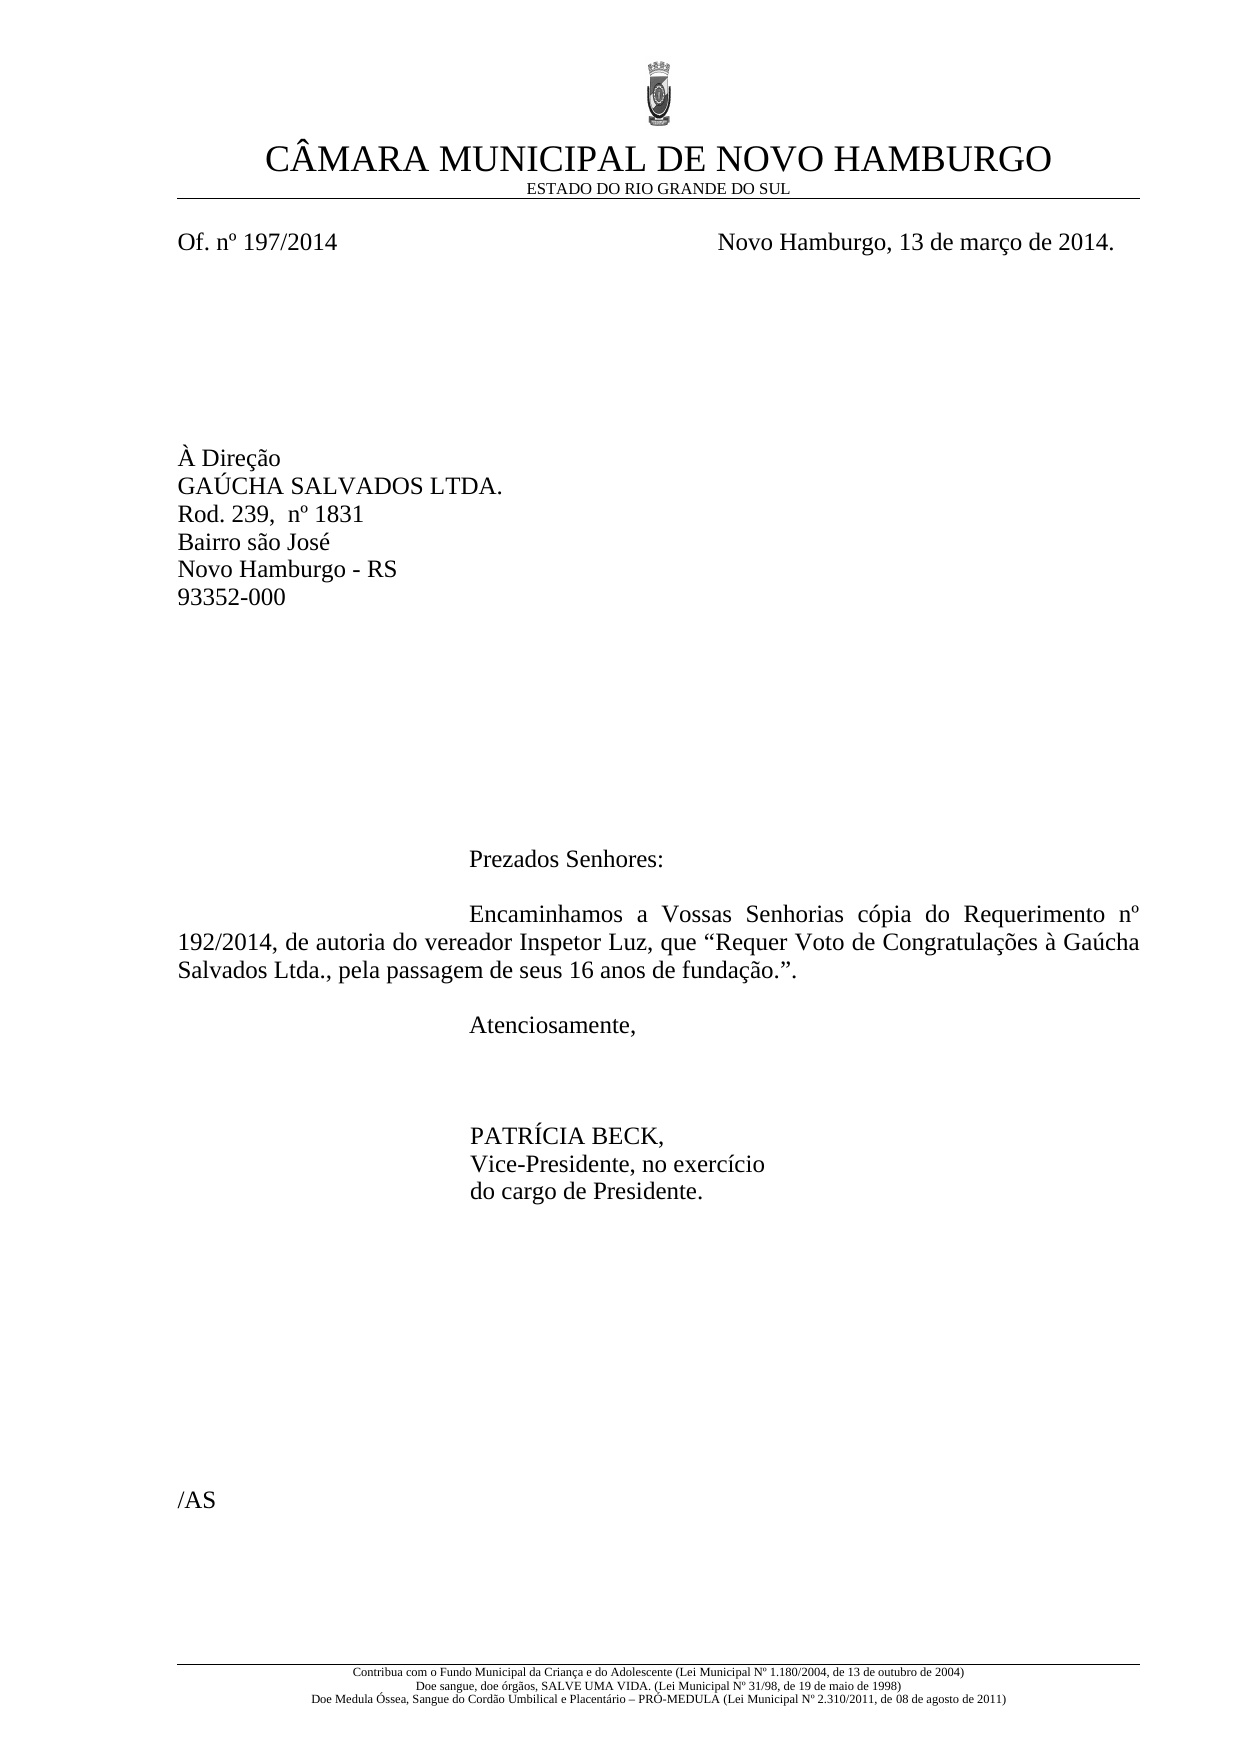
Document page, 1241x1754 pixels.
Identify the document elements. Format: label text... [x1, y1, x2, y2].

text GAÚCHA SALVADOS LTDA. [177, 472, 1140, 500]
text Vice-Presidente, no exercício [470, 1150, 1140, 1177]
text Rod. 239, nº 1831 [177, 500, 1140, 528]
text Prezados Senhores: [177, 845, 1140, 873]
text Atenciosamente, [177, 1011, 1140, 1039]
text Novo Hamburgo - RS [177, 555, 1140, 583]
text Encaminhamos a Vossas Senhorias cópia do Requerimento nº 192/2014, de autoria do vereador Inspetor Luz, que “Requer Voto de Congratulações à Gaúcha Salvados Ltda., pela passagem de seus 16 anos de fundação.”. [177, 900, 1140, 983]
text 93352-000 [177, 583, 1140, 611]
text Of. nº 197/2014 Novo Hamburgo, 13 de março de 2014. [177, 228, 1140, 256]
text PATRÍCIA BECK, [470, 1122, 1140, 1150]
text do cargo de Presidente. [470, 1177, 1140, 1205]
text À Direção [177, 444, 1140, 472]
text /AS [177, 1487, 1140, 1514]
text Bairro são José [177, 528, 1140, 555]
